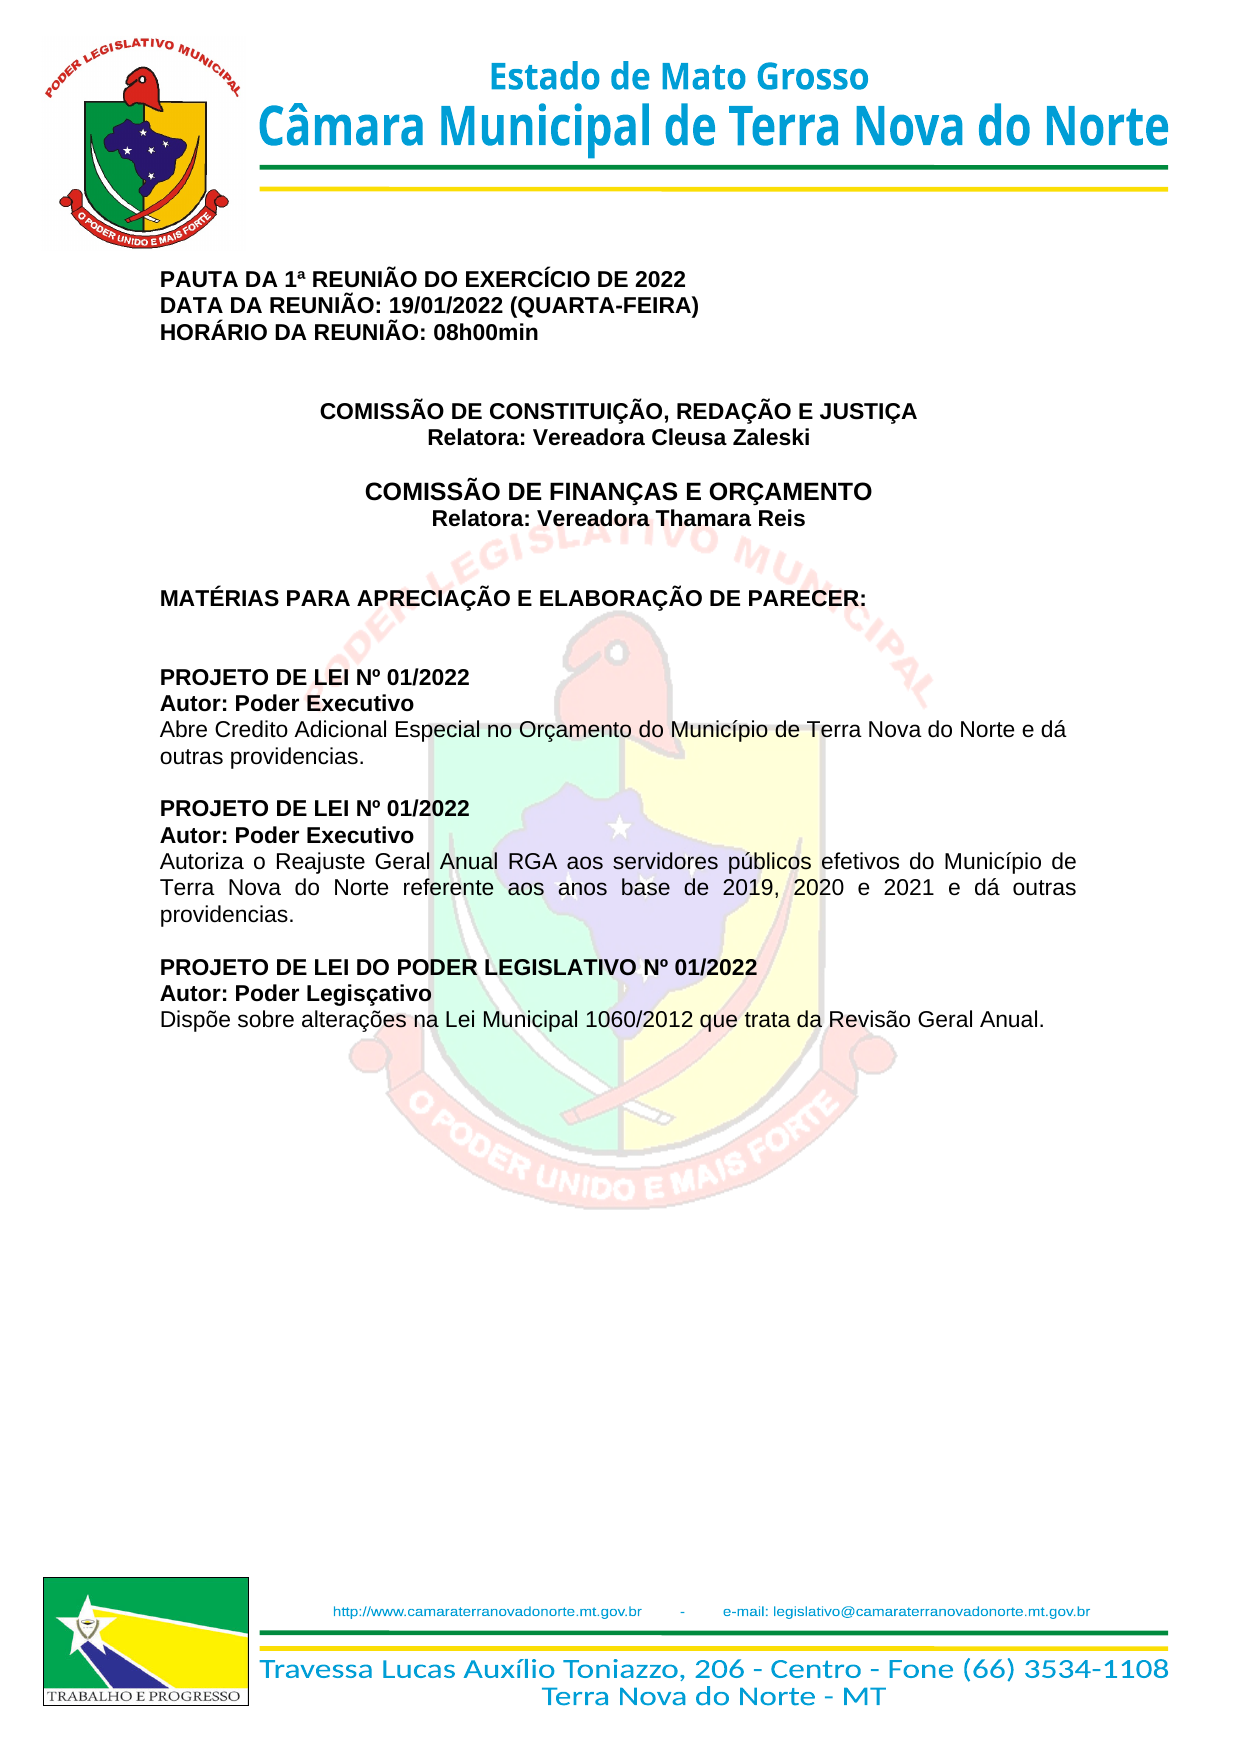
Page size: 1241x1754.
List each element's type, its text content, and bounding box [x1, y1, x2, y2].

text Autor: Poder Executivo [159, 822, 290, 848]
picture [44, 1578, 248, 1705]
text Dispõe sobre alterações na Lei Municipal 1060/2012 que trata da Revisão Geral Anual. [953, 1006, 1078, 1032]
text COMISSÃO DE CONSTITUIÇÃO, REDAÇÃO E JUSTIÇA [159, 398, 1078, 424]
text MATÉRIAS PARA APRECIAÇÃO E ELABORAÇÃO DE PARECER: [953, 584, 1078, 611]
text PROJETO DE LEI Nº 01/2022 [953, 795, 1078, 822]
text Autor: Poder Legisçativo [159, 980, 290, 1006]
text Autoriza o Reajuste Geral Anual RGA aos servidores públicos efetivos do Município de Terra Nova do Norte referente aos anos base de 2019, 2020 e 2021 e dá outras providencias. [159, 848, 290, 927]
text Autor: Poder Executivo [953, 690, 1078, 716]
text Abre Credito Adicional Especial no Orçamento do Município de Terra Nova do Norte e dá outras providencias. [159, 716, 290, 769]
text PROJETO DE LEI DO PODER LEGISLATIVO Nº 01/2022 [159, 953, 290, 980]
text PROJETO DE LEI Nº 01/2022 [953, 663, 1078, 690]
text HORÁRIO DA REUNIÃO: 08h00min [159, 318, 1078, 345]
text PROJETO DE LEI Nº 01/2022 [159, 795, 290, 822]
picture [41, 36, 246, 251]
text MATÉRIAS PARA APRECIAÇÃO E ELABORAÇÃO DE PARECER: [159, 584, 290, 611]
text Relatora: Vereadora Thamara Reis [159, 505, 1078, 532]
picture [842, 1606, 854, 1610]
text PROJETO DE LEI DO PODER LEGISLATIVO Nº 01/2022 [953, 953, 1078, 980]
text Autor: Poder Executivo [953, 822, 1078, 848]
text Relatora: Vereadora Cleusa Zaleski [159, 424, 1078, 450]
text PAUTA DA 1ª REUNIÃO DO EXERCÍCIO DE 2022 [159, 266, 1078, 292]
text DATA DA REUNIÃO: 19/01/2022 (QUARTA-FEIRA) [159, 292, 1078, 318]
text PROJETO DE LEI Nº 01/2022 [159, 663, 290, 690]
text Autoriza o Reajuste Geral Anual RGA aos servidores públicos efetivos do Município de Terra Nova do Norte referente aos anos base de 2019, 2020 e 2021 e dá outras providencias. [953, 848, 1078, 927]
text Dispõe sobre alterações na Lei Municipal 1060/2012 que trata da Revisão Geral Anual. [159, 1006, 290, 1032]
text COMISSÃO DE FINANÇAS E ORÇAMENTO [159, 477, 1078, 505]
text Abre Credito Adicional Especial no Orçamento do Município de Terra Nova do Norte e dá outras providencias. [953, 716, 1078, 769]
text Autor: Poder Executivo [159, 690, 290, 716]
text Autor: Poder Legisçativo [953, 980, 1078, 1006]
